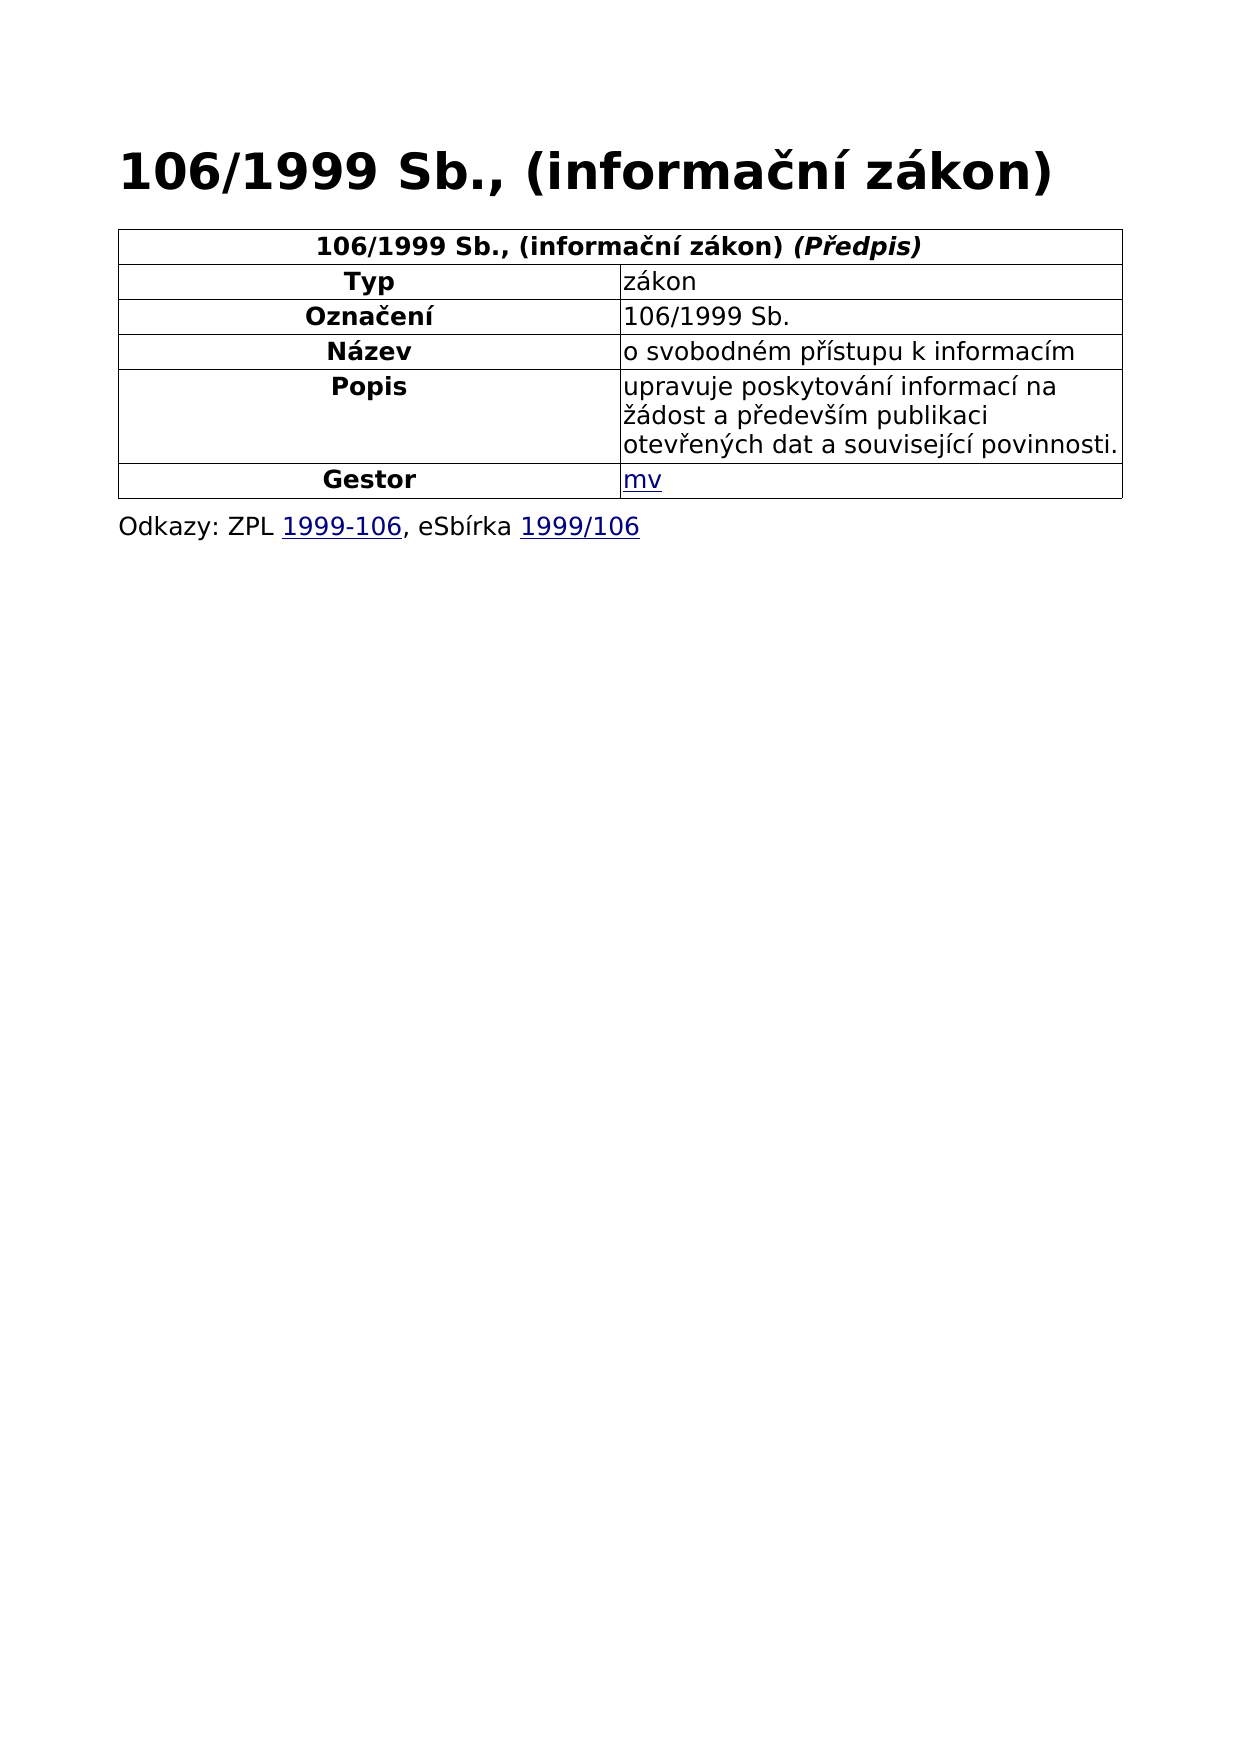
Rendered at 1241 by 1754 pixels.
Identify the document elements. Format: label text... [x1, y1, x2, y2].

table_cell o svobodném přístupu k informacím [621, 335, 1122, 369]
table_cell zákon [621, 265, 1122, 299]
subtitle 106/1999 Sb., (informační zákon) [118, 143, 1122, 201]
table_cell 106/1999 Sb. [621, 300, 1122, 334]
table_cell Popis [119, 370, 620, 462]
table_cell Název [119, 335, 620, 369]
table_cell mv [621, 464, 1122, 498]
text Odkazy: ZPL 1999-106, eSbírka 1999/106 [118, 512, 1122, 542]
table_cell Označení [119, 300, 620, 334]
table_header 106/1999 Sb., (informační zákon) (Předpis) [119, 230, 1122, 264]
table_cell upravuje poskytování informací na žádost a především publikaci otevřených dat a související povinnosti. [621, 370, 1122, 462]
table_cell Typ [119, 265, 620, 299]
table_cell Gestor [119, 464, 620, 498]
